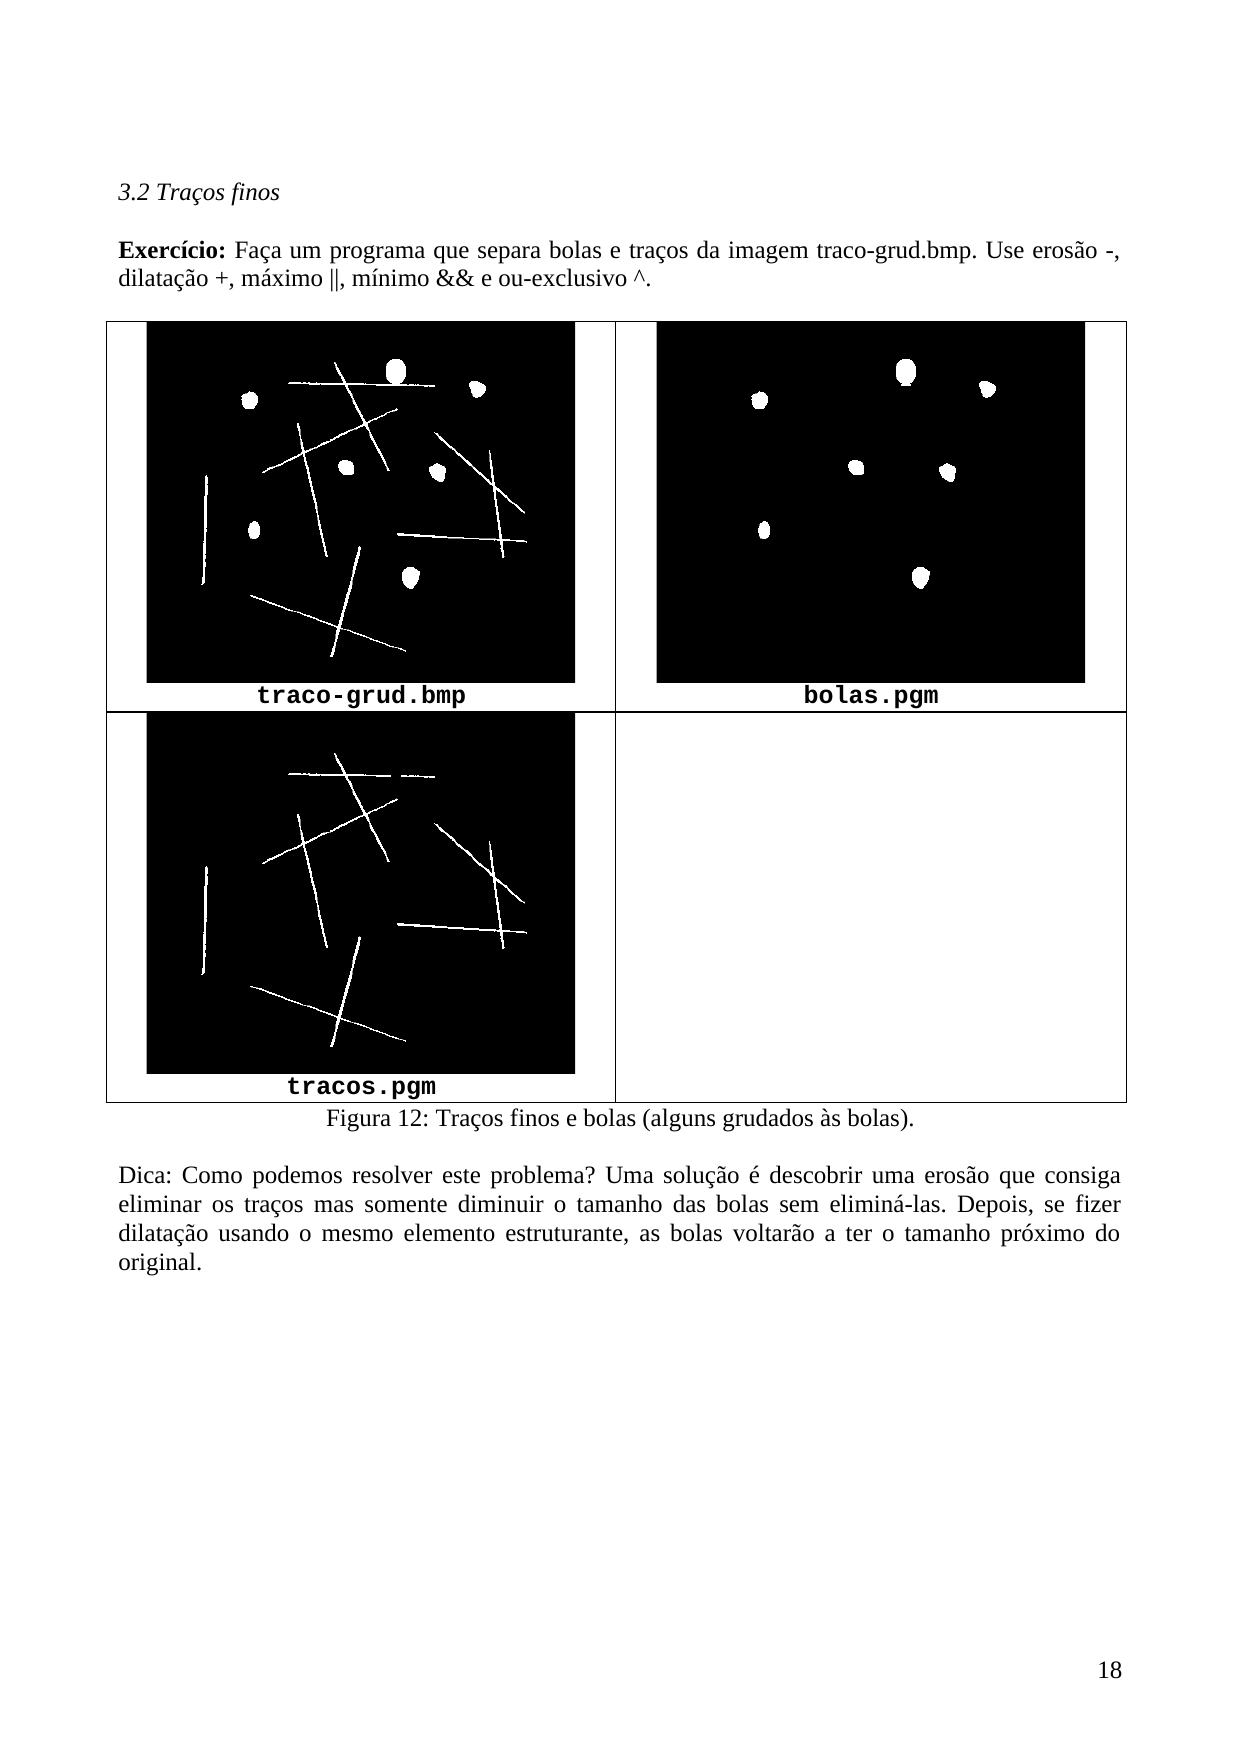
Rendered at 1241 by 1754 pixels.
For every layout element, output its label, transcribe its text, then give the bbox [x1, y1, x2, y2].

text Figura 12: Traços finos e bolas (alguns grudados às bolas). [118, 1103, 1122, 1132]
table_cell [616, 713, 1126, 1102]
text Exercício: Faça um programa que separa bolas e traços da imagem traco-grud.bmp. Use erosão -, dilatação +, máximo ||, mínimo && e ou-exclusivo ^. [118, 235, 1122, 292]
text Dica: Como podemos resolver este problema? Uma solução é descobrir uma erosão que consiga eliminar os traços mas somente diminuir o tamanho das bolas sem eliminá-las. Depois, se fizer dilatação usando o mesmo elemento estruturante, as bolas voltarão a ter o tamanho próximo do original. [118, 1161, 1122, 1276]
table_header bolas.pgm [616, 322, 1126, 711]
table_cell tracos.pgm [107, 713, 615, 1102]
table_header traco-grud.bmp [107, 322, 615, 711]
text 3.2 Traços finos [118, 177, 1122, 206]
